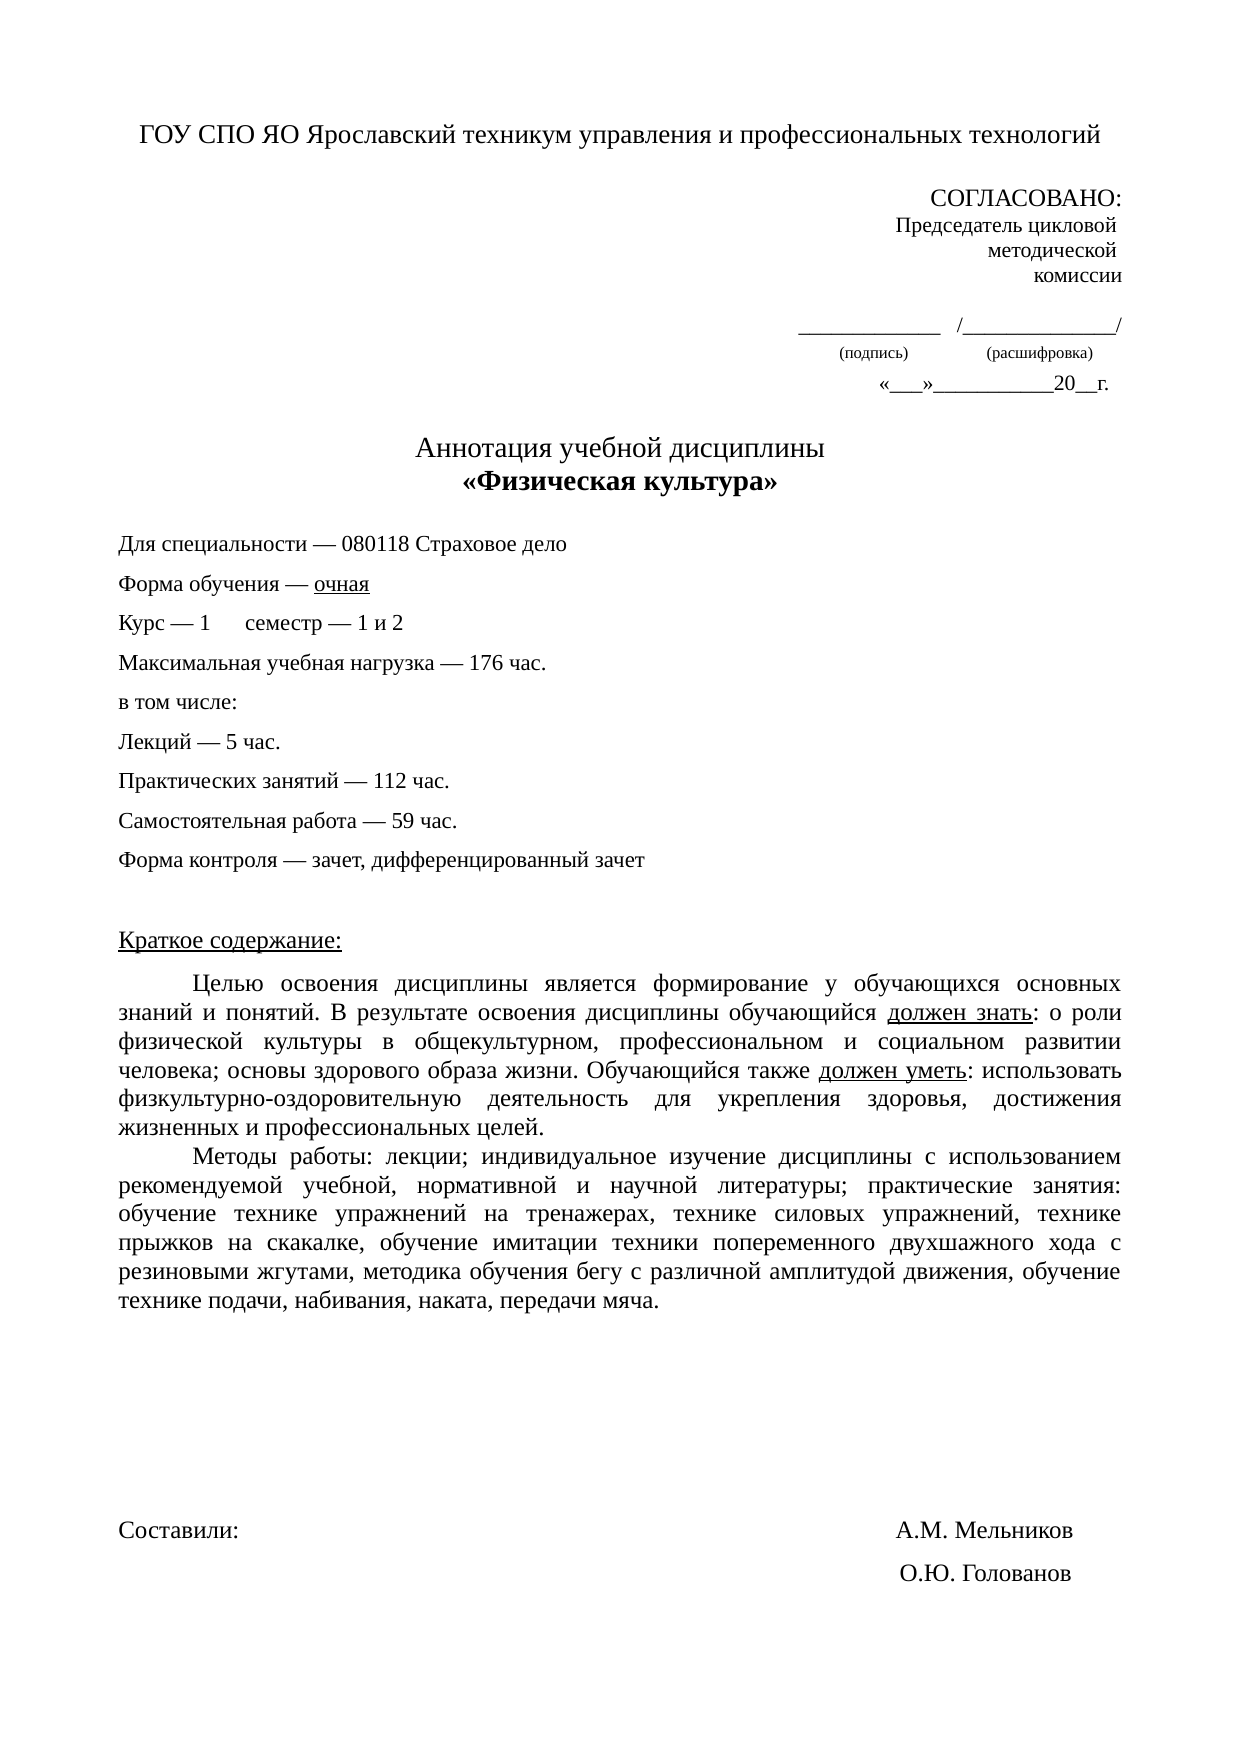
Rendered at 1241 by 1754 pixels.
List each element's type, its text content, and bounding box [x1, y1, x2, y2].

text СОГЛАСОВАНО: [118, 183, 1122, 212]
text комиссии [118, 262, 1122, 287]
text О.Ю. Голованов [118, 1558, 1122, 1587]
text Максимальная учебная нагрузка — 176 час. [118, 649, 1122, 675]
text (подпись) (расшифровка) [118, 338, 1122, 363]
text Курс — 1 семестр — 1 и 2 [118, 609, 1122, 636]
text Целью освоения дисциплины является формирование у обучающихся основных знаний и понятий. В результате освоения дисциплины обучающийся должен знать: о роли физической культуры в общекультурном, профессиональном и социальном развитии человека; основы здорового образа жизни. Обучающийся также должен уметь: использовать физкультурно-оздоровительную деятельность для укрепления здоровья, достижения жизненных и профессиональных целей. [118, 968, 1122, 1141]
text ГОУ СПО ЯО Ярославский техникум управления и профессиональных технологий [118, 118, 1122, 149]
text «Физическая культура» [118, 463, 1122, 497]
text методической [118, 237, 1122, 262]
text Самостоятельная работа — 59 час. [118, 807, 1122, 833]
text в том числе: [118, 688, 1122, 715]
text Председатель цикловой [118, 212, 1122, 237]
text Аннотация учебной дисциплины [118, 430, 1122, 463]
text Методы работы: лекции; индивидуальное изучение дисциплины с использованием рекомендуемой учебной, нормативной и научной литературы; практические занятия: обучение технике упражнений на тренажерах, технике силовых упражнений, технике прыжков на скакалке, обучение имитации техники попеременного двухшажного хода с резиновыми жгутами, методика обучения бегу с различной амплитудой движения, обучение технике подачи, набивания, наката, передачи мяча. [118, 1141, 1122, 1313]
text Составили: А.М. Мельников [118, 1515, 1122, 1543]
text «___»___________20__г. [118, 363, 1122, 396]
text Лекций — 5 час. [118, 728, 1122, 754]
text Для специальности — 080118 Страховое дело [118, 531, 1122, 557]
text Краткое содержание: [118, 925, 1122, 954]
text Форма обучения — очная [118, 570, 1122, 596]
text _____________ /______________/ [118, 312, 1122, 338]
text Практических занятий — 112 час. [118, 767, 1122, 794]
text Форма контроля — зачет, дифференцированный зачет [118, 846, 1122, 873]
